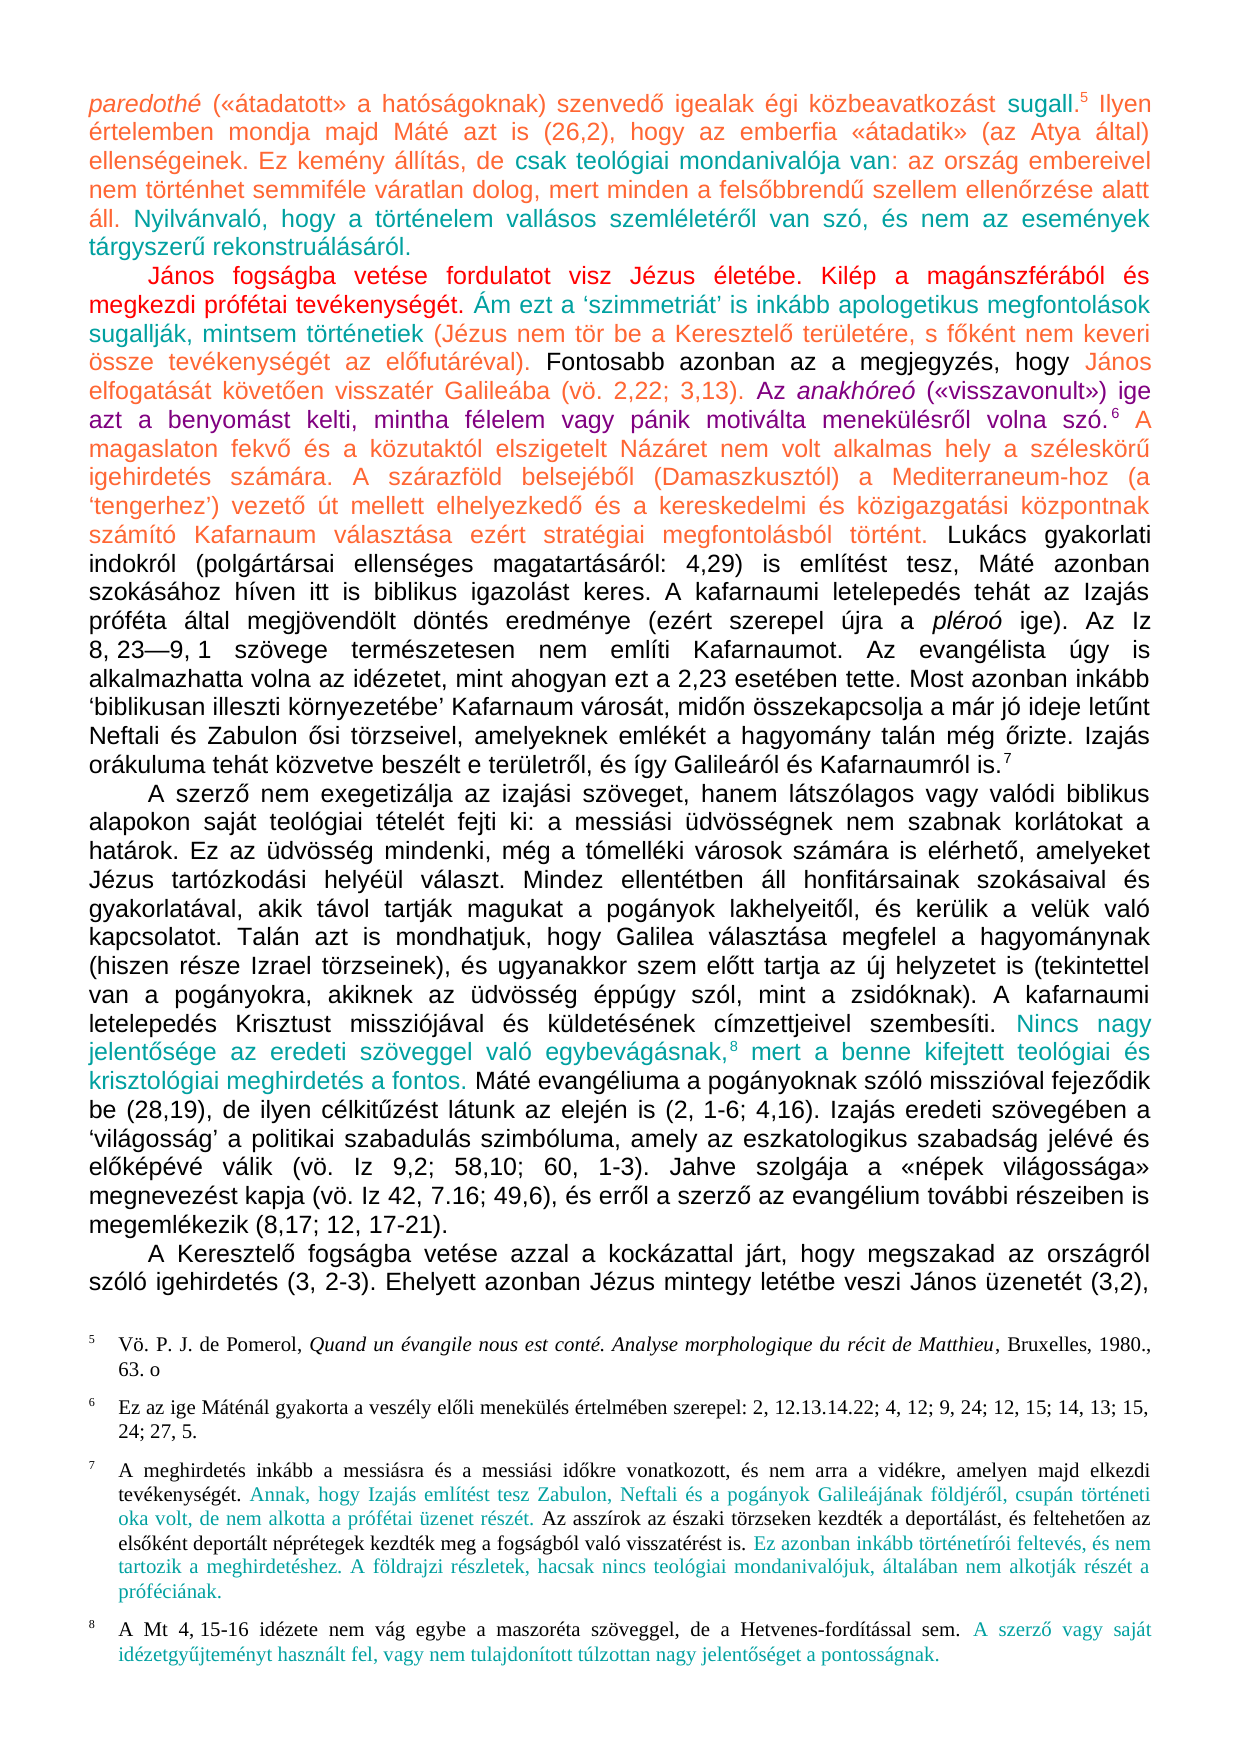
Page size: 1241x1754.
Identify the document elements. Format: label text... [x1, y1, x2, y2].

text A meghirdetés inkább a messiásra és a messiási időkre vonatkozott, és nem arra a vidékre, amelyen majd elkezdi tevékenységét. Annak, hogy Izajás említést tesz Zabulon, Neftali és a pogányok Galileájának földjéről, csupán történeti oka volt, de nem alkotta a prófétai üzenet részét. Az asszírok az északi törzseken kezdték a deportálást, és feltehetően az elsőként deportált néprétegek kezdték meg a fogságból való visszatérést is. Ez azonban inkább történetírói feltevés, és nem tartozik a meghirdetéshez. A földrajzi részletek, hacsak nincs teológiai mondanivalójuk, általában nem alkotják részét a próféciának. [88, 1458, 1152, 1602]
text Vö. P. J. de Pomerol, Quand un évangile nous est conté. Analyse morphologique du récit de Matthieu, Bruxelles, 1980., 63. o [88, 1332, 1152, 1380]
text A Keresztelő fogságba vetése azzal a kockázattal járt, hogy megszakad az országról szóló igehirdetés (3, 2-3). Ehelyett azonban Jézus mintegy letétbe veszi János üzenetét (3,2), [88, 1238, 1152, 1296]
text János fogságba vetése fordulatot visz Jézus életébe. Kilép a magánszférából és megkezdi prófétai tevékenységét. Ám ezt a ‘szimmetriát’ is inkább apologetikus megfontolások sugallják, mintsem történetiek (Jézus nem tör be a Keresztelő területére, s főként nem keveri össze tevékenységét az előfutáréval). Fontosabb azonban az a megjegyzés, hogy János elfogatását követően visszatér Galileába (vö. 2,22; 3,13). Az anakhóreó («visszavonult») ige azt a benyomást kelti, mintha félelem vagy pánik motiválta menekülésről volna szó. A magaslaton fekvő és a közutaktól elszigetelt Názáret nem volt alkalmas hely a széleskörű igehirdetés számára. A szárazföld belsejéből (Damaszkusztól) a Mediterraneum-hoz (a ‘tengerhez’) vezető út mellett elhelyezkedő és a kereskedelmi és közigazgatási központnak számító Kafarnaum választása ezért stratégiai megfontolásból történt. Lukács gyakorlati indokról (polgártársai ellenséges magatartásáról: 4,29) is említést tesz, Máté azonban szokásához híven itt is biblikus igazolást keres. A kafarnaumi letelepedés tehát az Izajás próféta által megjövendölt döntés eredménye (ezért szerepel újra a pléroó ige). Az Iz 8, 23―9, 1 szövege természetesen nem említi Kafarnaumot. Az evangélista úgy is alkalmazhatta volna az idézetet, mint ahogyan ezt a 2,23 esetében tette. Most azonban inkább ‘biblikusan illeszti környezetébe’ Kafarnaum városát, midőn összekapcsolja a már jó ideje letűnt Neftali és Zabulon ősi törzseivel, amelyeknek emlékét a hagyomány talán még őrizte. Izajás orákuluma tehát közvetve beszélt e területről, és így Galileáról és Kafarnaumról is. [88, 261, 1152, 778]
text paredothé («átadatott» a hatóságoknak) szenvedő igealak égi közbeavatkozást sugall. Ilyen értelemben mondja majd Máté azt is (26,2), hogy az emberfia «átadatik» (az Atya által) ellenségeinek. Ez kemény állítás, de csak teológiai mondanivalója van: az ország embereivel nem történhet semmiféle váratlan dolog, mert minden a felsőbbrendű szellem ellenőrzése alatt áll. Nyilvánvaló, hogy a történelem vallásos szemléletéről van szó, és nem az események tárgyszerű rekonstruálásáról. [88, 88, 1152, 261]
text A Mt 4, 15-16 idézete nem vág egybe a maszoréta szöveggel, de a Hetvenes-fordítással sem. A szerző vagy saját idézetgyűjteményt használt fel, vagy nem tulajdonított túlzottan nagy jelentőséget a pontosságnak. [88, 1617, 1152, 1665]
text Ez az ige Máténál gyakorta a veszély előli menekülés értelmében szerepel: 2, 12.13.14.22; 4, 12; 9, 24; 12, 15; 14, 13; 15, 24; 27, 5. [88, 1395, 1152, 1443]
text A szerző nem exegetizálja az izajási szöveget, hanem látszólagos vagy valódi biblikus alapokon saját teológiai tételét fejti ki: a messiási üdvösségnek nem szabnak korlátokat a határok. Ez az üdvösség mindenki, még a tómelléki városok számára is elérhető, amelyeket Jézus tartózkodási helyéül választ. Mindez ellentétben áll honfitársainak szokásaival és gyakorlatával, akik távol tartják magukat a pogányok lakhelyeitől, és kerülik a velük való kapcsolatot. Talán azt is mondhatjuk, hogy Galilea választása megfelel a hagyománynak (hiszen része Izrael törzseinek), és ugyanakkor szem előtt tartja az új helyzetet is (tekintettel van a pogányokra, akiknek az üdvösség éppúgy szól, mint a zsidóknak). A kafarnaumi letelepedés Krisztust missziójával és küldetésének címzettjeivel szembesíti. Nincs nagy jelentősége az eredeti szöveggel való egybevágásnak, mert a benne kifejtett teológiai és krisztológiai meghirdetés a fontos. Máté evangéliuma a pogányoknak szóló misszióval fejeződik be (28,19), de ilyen célkitűzést látunk az elején is (2, 1-6; 4,16). Izajás eredeti szövegében a ‘világosság’ a politikai szabadulás szimbóluma, amely az eszkatologikus szabadság jelévé és előképévé válik (vö. Iz 9,2; 58,10; 60, 1-3). Jahve szolgája a «népek világossága» megnevezést kapja (vö. Iz 42, 7.16; 49,6), és erről a szerző az evangélium további részeiben is megemlékezik (8,17; 12, 17-21). [88, 778, 1152, 1238]
